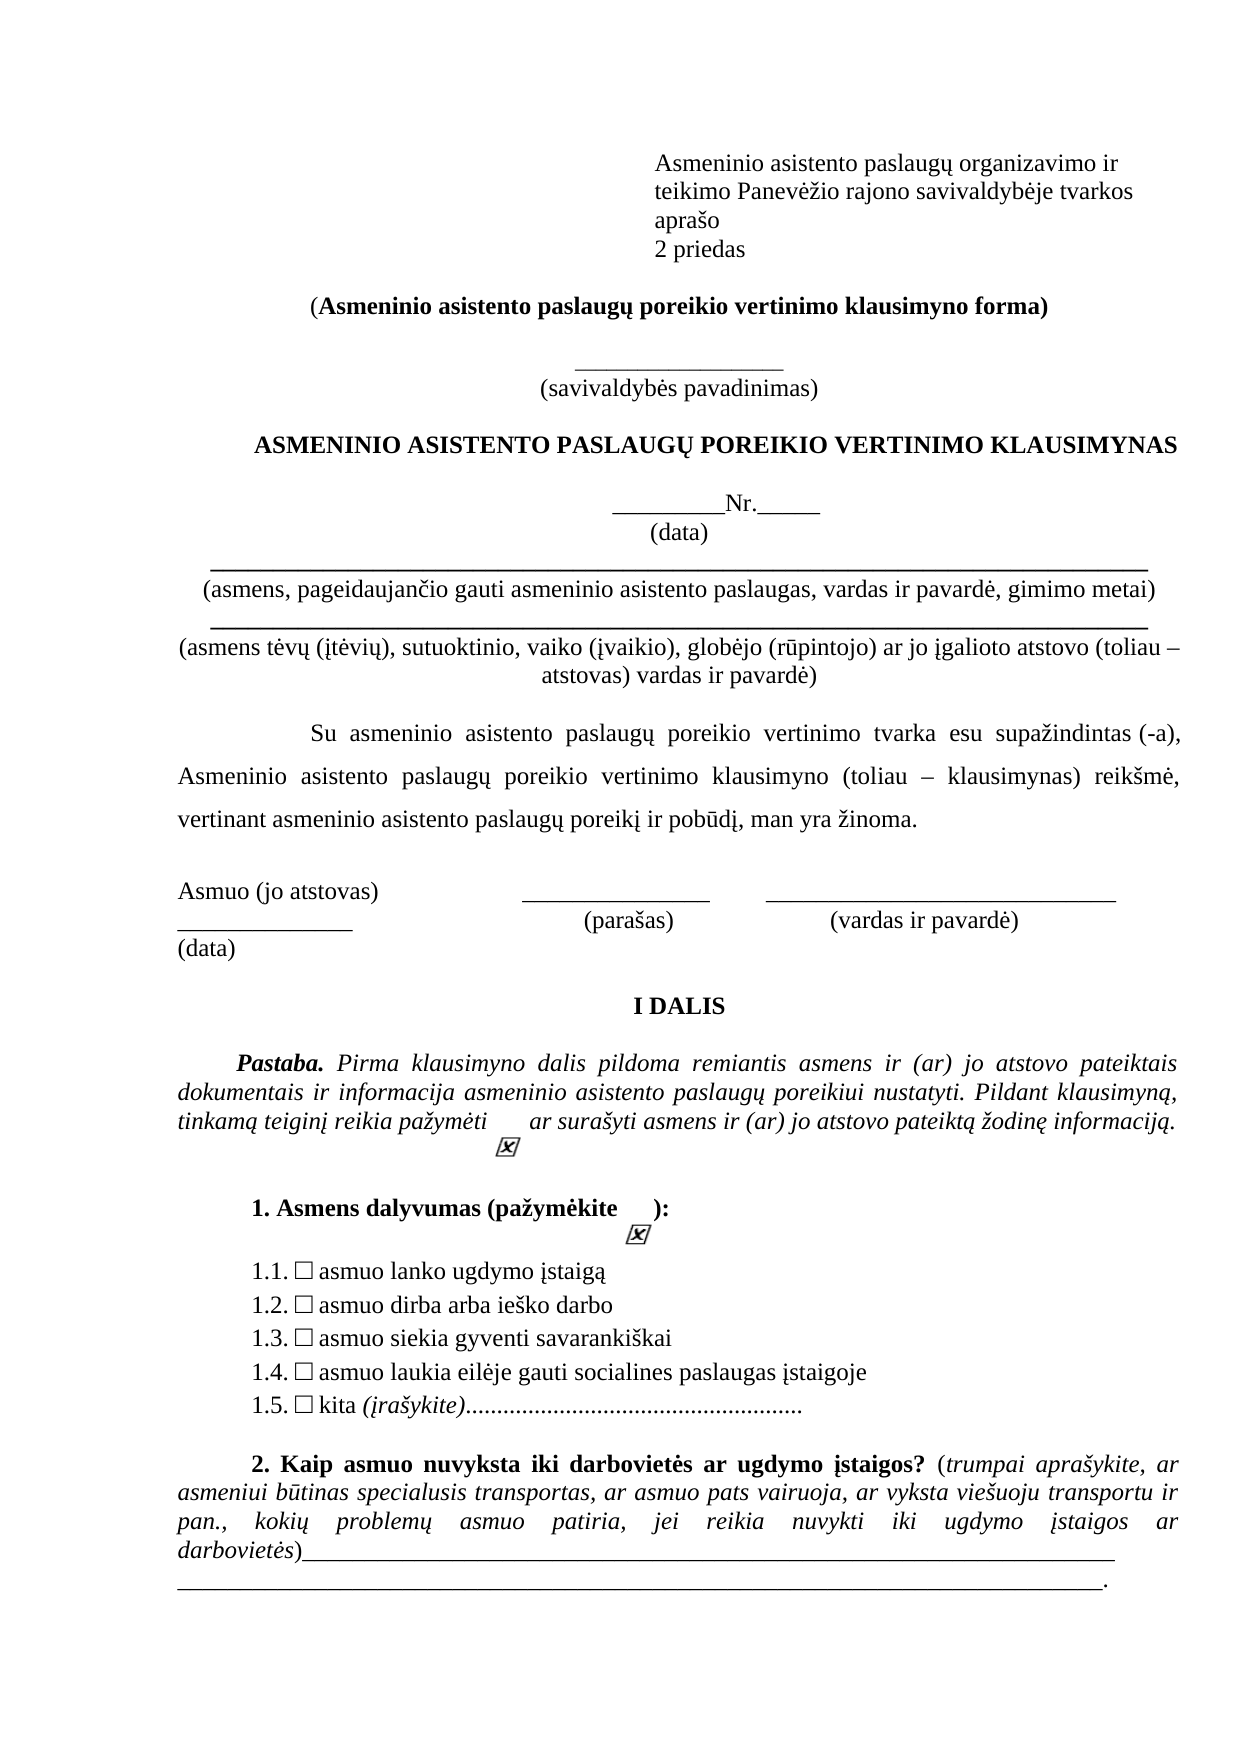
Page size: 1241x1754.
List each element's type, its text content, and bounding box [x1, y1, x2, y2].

text _________Nr._____ [177, 488, 1181, 517]
text ____________________ [177, 349, 1181, 373]
text 1.2. □ asmuo dirba arba ieško darbo [177, 1286, 1181, 1319]
text Pastaba. Pirma klausimyno dalis pildoma remiantis asmens ir (ar) jo atstovo pateiktais dokumentais ir informacija asmeninio asistento paslaugų poreikiui nustatyti. Pildant klausimyną, tinkamą teiginį reikia pažymėti ar surašyti asmens ir (ar) jo atstovo pateiktą žodinę informaciją. [177, 1048, 1181, 1165]
text (asmens tėvų (įtėvių), sutuoktinio, vaiko (įvaikio), globėjo (rūpintojo) ar jo įgalioto atstovo (toliau – atstovas) vardas ir pavardė) [177, 632, 1181, 689]
text 1.1. □ asmuo lanko ugdymo įstaigą [177, 1252, 1181, 1286]
text Asmeninio asistento paslaugų organizavimo ir [654, 148, 1181, 176]
text 1.5. □ kita (įrašykite)...................................................... [177, 1386, 1181, 1420]
text teikimo Panevėžio rajono savivaldybėje tvarkos [654, 176, 1181, 205]
text I DALIS [177, 991, 1181, 1020]
text ASMENINIO ASISTENTO PASLAUGŲ POREIKIO VERTINIMO KLAUSIMYNAS [177, 430, 1181, 459]
text 1. Asmens dalyvumas (pažymėkite ): [177, 1193, 1181, 1252]
text (savivaldybės pavadinimas) [177, 373, 1181, 402]
text aprašo [654, 205, 1181, 234]
text (Asmeninio asistento paslaugų poreikio vertinimo klausimyno forma) [177, 291, 1181, 320]
text ___________________________________________________________________________ [177, 603, 1181, 632]
text ___________________________________________________________________________ [177, 545, 1181, 574]
text 1.3. □ asmuo siekia gyventi savarankiškai [177, 1319, 1181, 1353]
text (data) [177, 933, 1181, 962]
text 2 priedas [654, 234, 1181, 263]
text Su asmeninio asistento paslaugų poreikio vertinimo tvarka esu supažindintas (‑a), Asmeninio asistento paslaugų poreikio vertinimo klausimyno (toliau – klausimynas) reikšmė, vertinant asmeninio asistento paslaugų poreikį ir pobūdį, man yra žinoma. [177, 718, 1181, 833]
text 1.4. □ asmuo laukia eilėje gauti socialines paslaugas įstaigoje [177, 1353, 1181, 1386]
text Asmuo (jo atstovas) _______________ ____________________________ [177, 876, 1181, 905]
text (data) [177, 517, 1181, 545]
text (asmens, pageidaujančio gauti asmeninio asistento paslaugas, vardas ir pavardė, gimimo metai) [177, 574, 1181, 603]
text __________________________________________________________________________. [177, 1564, 1181, 1592]
text ______________ (parašas) (vardas ir pavardė) [177, 905, 1181, 933]
text 2. Kaip asmuo nuvyksta iki darbovietės ar ugdymo įstaigos? (trumpai aprašykite, ar asmeniui būtinas specialusis transportas, ar asmuo pats vairuoja, ar vyksta viešuoju transportu ir pan., kokių problemų asmuo patiria, jei reikia nuvykti iki ugdymo įstaigos ar darbovietės)_________________________________________________________________ [177, 1449, 1181, 1564]
